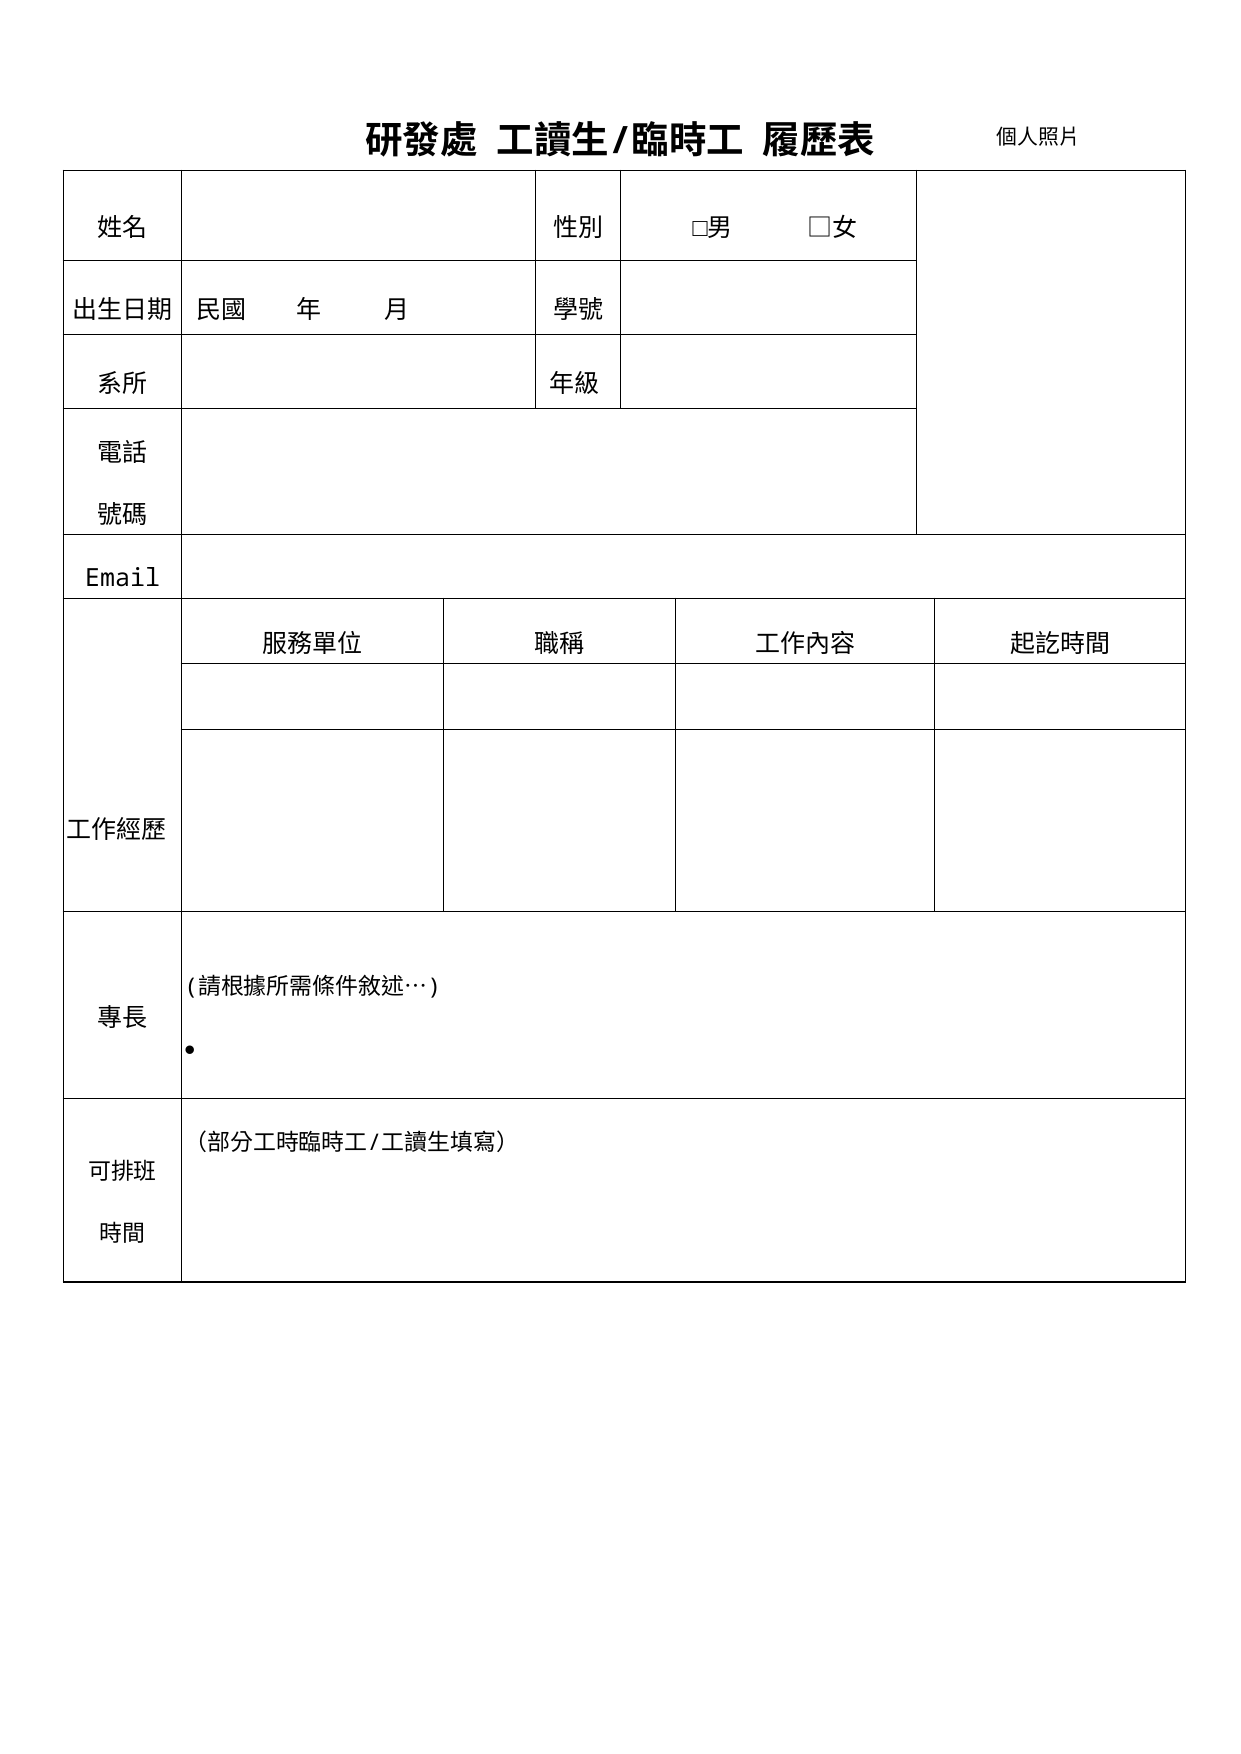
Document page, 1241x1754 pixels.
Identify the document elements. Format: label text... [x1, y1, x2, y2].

table_header □男 □女 [621, 171, 916, 260]
table_cell [182, 409, 916, 534]
table_cell 工作內容 [676, 599, 934, 663]
table_cell 可排班 時間 [64, 1099, 181, 1281]
table_header 姓名 [64, 171, 181, 260]
table_cell [676, 664, 934, 729]
table_cell 服務單位 [182, 599, 443, 663]
table_cell (學生免填) [621, 261, 916, 334]
table_cell 出生日期 [64, 261, 181, 334]
table_cell Email [64, 535, 181, 597]
table_cell 電話 號碼 [64, 409, 181, 534]
table_cell [182, 664, 443, 729]
table_cell (學生免填) [182, 335, 535, 408]
table_cell (學生免填) [621, 335, 916, 408]
table_cell 工作經歷 [64, 599, 181, 911]
table_cell [444, 730, 675, 911]
table_cell 專長 [64, 912, 181, 1098]
table_cell [444, 664, 675, 729]
table_header [917, 171, 1185, 534]
table_cell 系所 [64, 335, 181, 408]
table_header 性別 [536, 171, 620, 260]
text 研發處 工讀生/臨時工 履歷表 [75, 96, 1165, 158]
table_cell [935, 664, 1185, 729]
table_cell [182, 535, 1185, 597]
table_cell 起訖時間 [935, 599, 1185, 663]
table_cell [935, 730, 1185, 911]
table_cell 年級 [536, 335, 620, 408]
table_cell 民國 年 月 [182, 261, 535, 334]
table_cell [676, 730, 934, 911]
table_cell [182, 730, 443, 911]
table_cell 職稱 [444, 599, 675, 663]
table_header [182, 171, 535, 260]
table_cell 學號 [536, 261, 620, 334]
table_cell (請根據所需條件敘述…) [182, 912, 1185, 1098]
table_cell （部分工時臨時工/工讀生填寫） [182, 1099, 1185, 1281]
